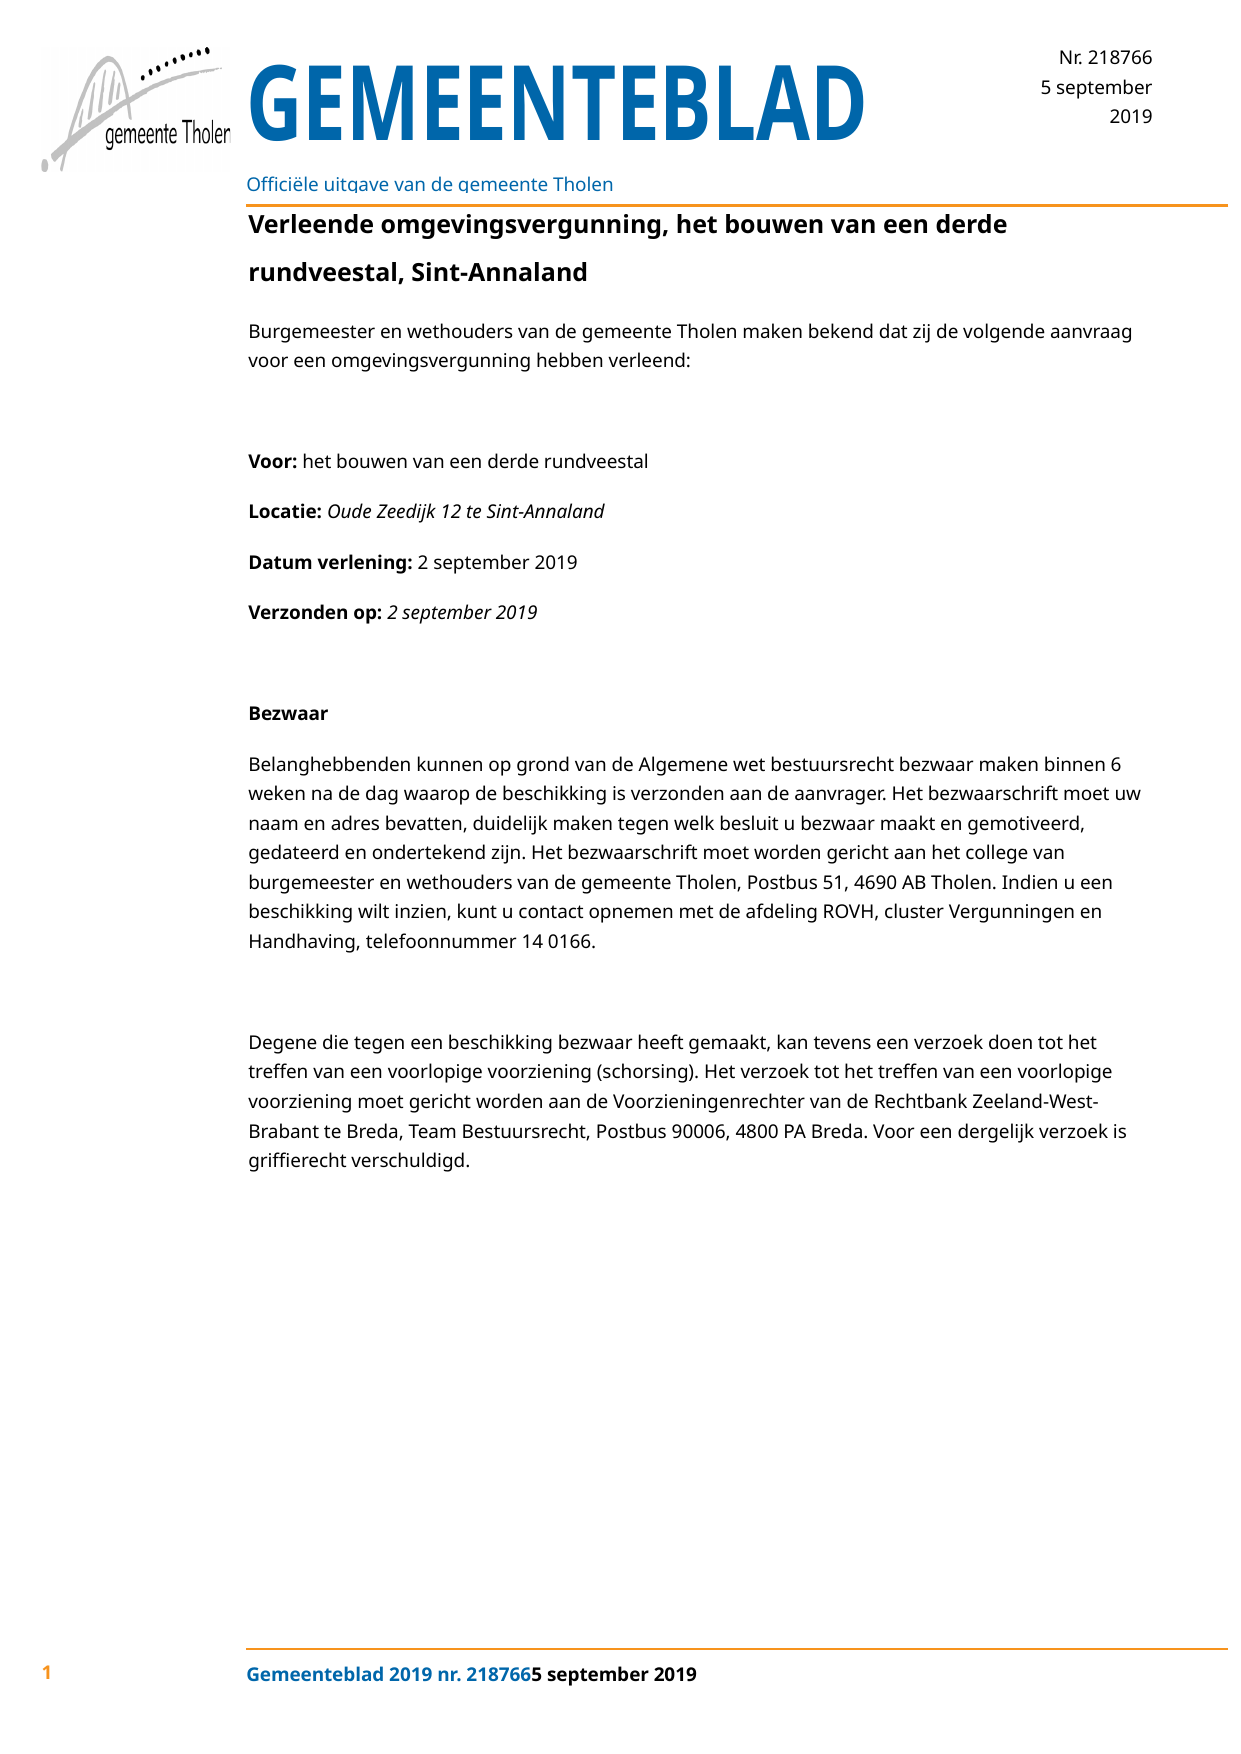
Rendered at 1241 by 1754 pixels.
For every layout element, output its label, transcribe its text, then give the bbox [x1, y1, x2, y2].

text Verleende omgevingsvergunning, het bouwen van een derde rundveestal, Sint-Annaland [248, 207, 1152, 288]
text Degene die tegen een beschikking bezwaar heeft gemaakt, kan tevens een verzoek doen tot het treffen van een voorlopige voorziening (schorsing). Het verzoek tot het treffen van een voorlopige voorziening moet gericht worden aan de Voorzieningenrechter van de Rechtbank Zeeland-West-Brabant te Breda, Team Bestuursrecht, Postbus 90006, 4800 PA Breda. Voor een dergelijk verzoek is griffierecht verschuldigd. [248, 1029, 1152, 1173]
text Datum verlening: 2 september 2019 [248, 549, 1152, 575]
text Burgemeester en wethouders van de gemeente Tholen maken bekend dat zij de volgende aanvraag voor een omgevingsvergunning hebben verleend: [248, 318, 1152, 373]
text Locatie: Oude Zeedijk 12 te Sint-Annaland [248, 499, 1152, 524]
picture [41, 47, 231, 172]
text Verzonden op: 2 september 2019 [248, 599, 1152, 625]
text Voor: het bouwen van een derde rundveestal [248, 448, 1152, 474]
text Bezwaar [248, 700, 1152, 726]
text Belanghebbenden kunnen op grond van de Algemene wet bestuursrecht bezwaar maken binnen 6 weken na de dag waarop de beschikking is verzonden aan de aanvrager. Het bezwaarschrift moet uw naam en adres bevatten, duidelijk maken tegen welk besluit u bezwaar maakt en gemotiveerd, gedateerd en ondertekend zijn. Het bezwaarschrift moet worden gericht aan het college van burgemeester en wethouders van de gemeente Tholen, Postbus 51, 4690 AB Tholen. Indien u een beschikking wilt inzien, kunt u contact opnemen met de afdeling ROVH, cluster Vergunningen en Handhaving, telefoonnummer 14 0166. [248, 751, 1152, 954]
